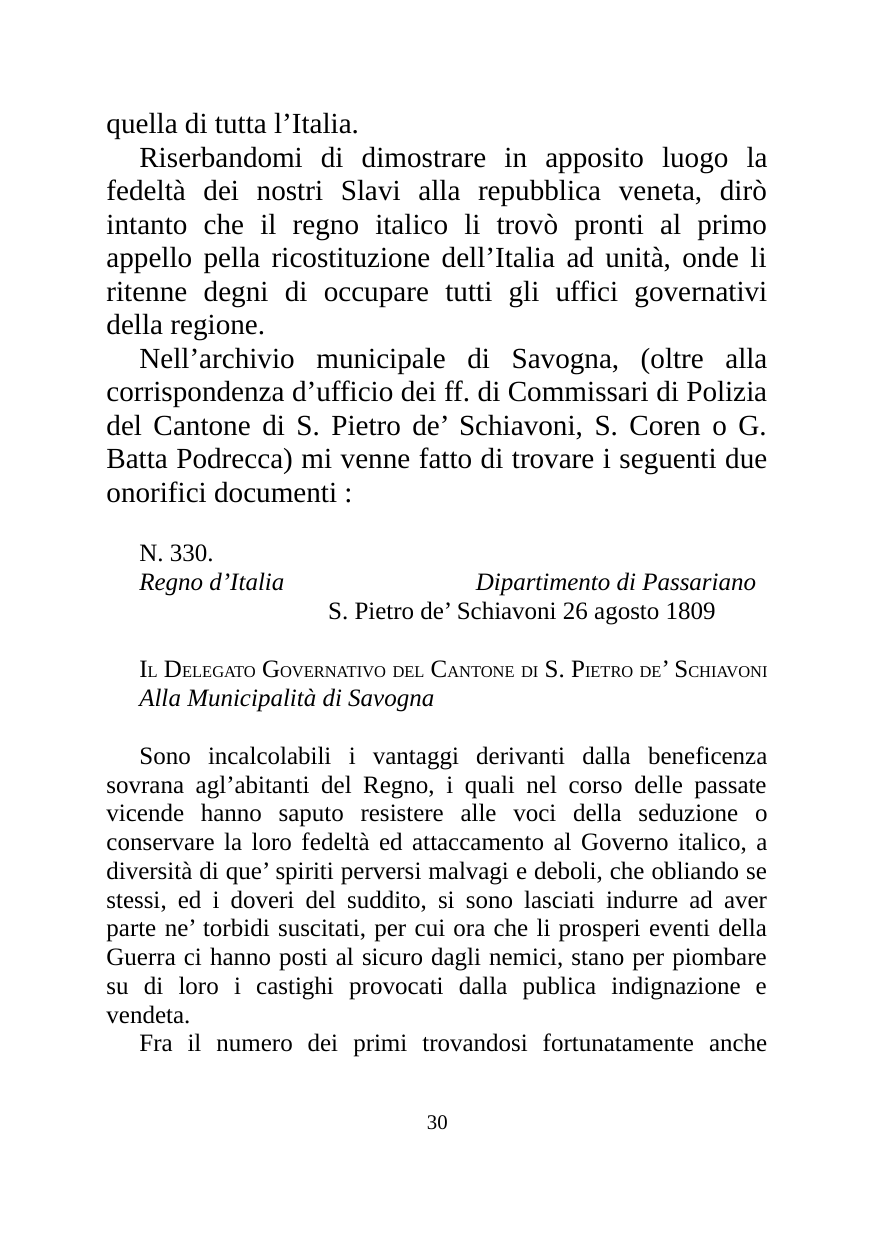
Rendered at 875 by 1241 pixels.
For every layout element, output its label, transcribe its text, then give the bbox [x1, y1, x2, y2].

text Nell’archivio municipale di Savogna, (oltre alla corrispondenza d’ufficio dei ff. di Commissari di Polizia del Cantone di S. Pietro de’ Schiavoni, S. Coren o G. Batta Podrecca) mi venne fatto di trovare i seguenti due onorifici documenti : [106, 341, 768, 509]
text S. Pietro de’ Schiavoni 26 agosto 1809 [106, 596, 768, 624]
text Fra il numero dei primi trovandosi fortunatamente anche [106, 1028, 768, 1057]
text Regno d’Italia Dipartimento di Passariano [106, 567, 768, 596]
text Sono incalcolabili i vantaggi derivanti dalla beneficenza sovrana agl’abitanti del Regno, i quali nel corso delle passate vicende hanno saputo resistere alle voci della seduzione o conservare la loro fedeltà ed attaccamento al Governo italico, a diversità di que’ spiriti perversi malvagi e deboli, che obliando se stessi, ed i doveri del suddito, si sono lasciati indurre ad aver parte ne’ torbidi suscitati, per cui ora che li prosperi eventi della Guerra ci hanno posti al sicuro dagli nemici, stano per piombare su di loro i castighi provocati dalla publica indignazione e vendeta. [106, 741, 768, 1028]
text Alla Municipalità di Savogna [106, 683, 768, 711]
text Il Delegato Governativo del Cantone di S. Pietro de’ Schiavoni [106, 654, 768, 683]
text quella di tutta l’Italia. [106, 106, 768, 140]
text N. 330. [106, 538, 768, 567]
text Riserbandomi di dimostrare in apposito luogo la fedeltà dei nostri Slavi alla repubblica veneta, dirò intanto che il regno italico li trovò pronti al primo appello pella ricostituzione dell’Italia ad unità, onde li ritenne degni di occupare tutti gli uffici governativi della regione. [106, 140, 768, 341]
